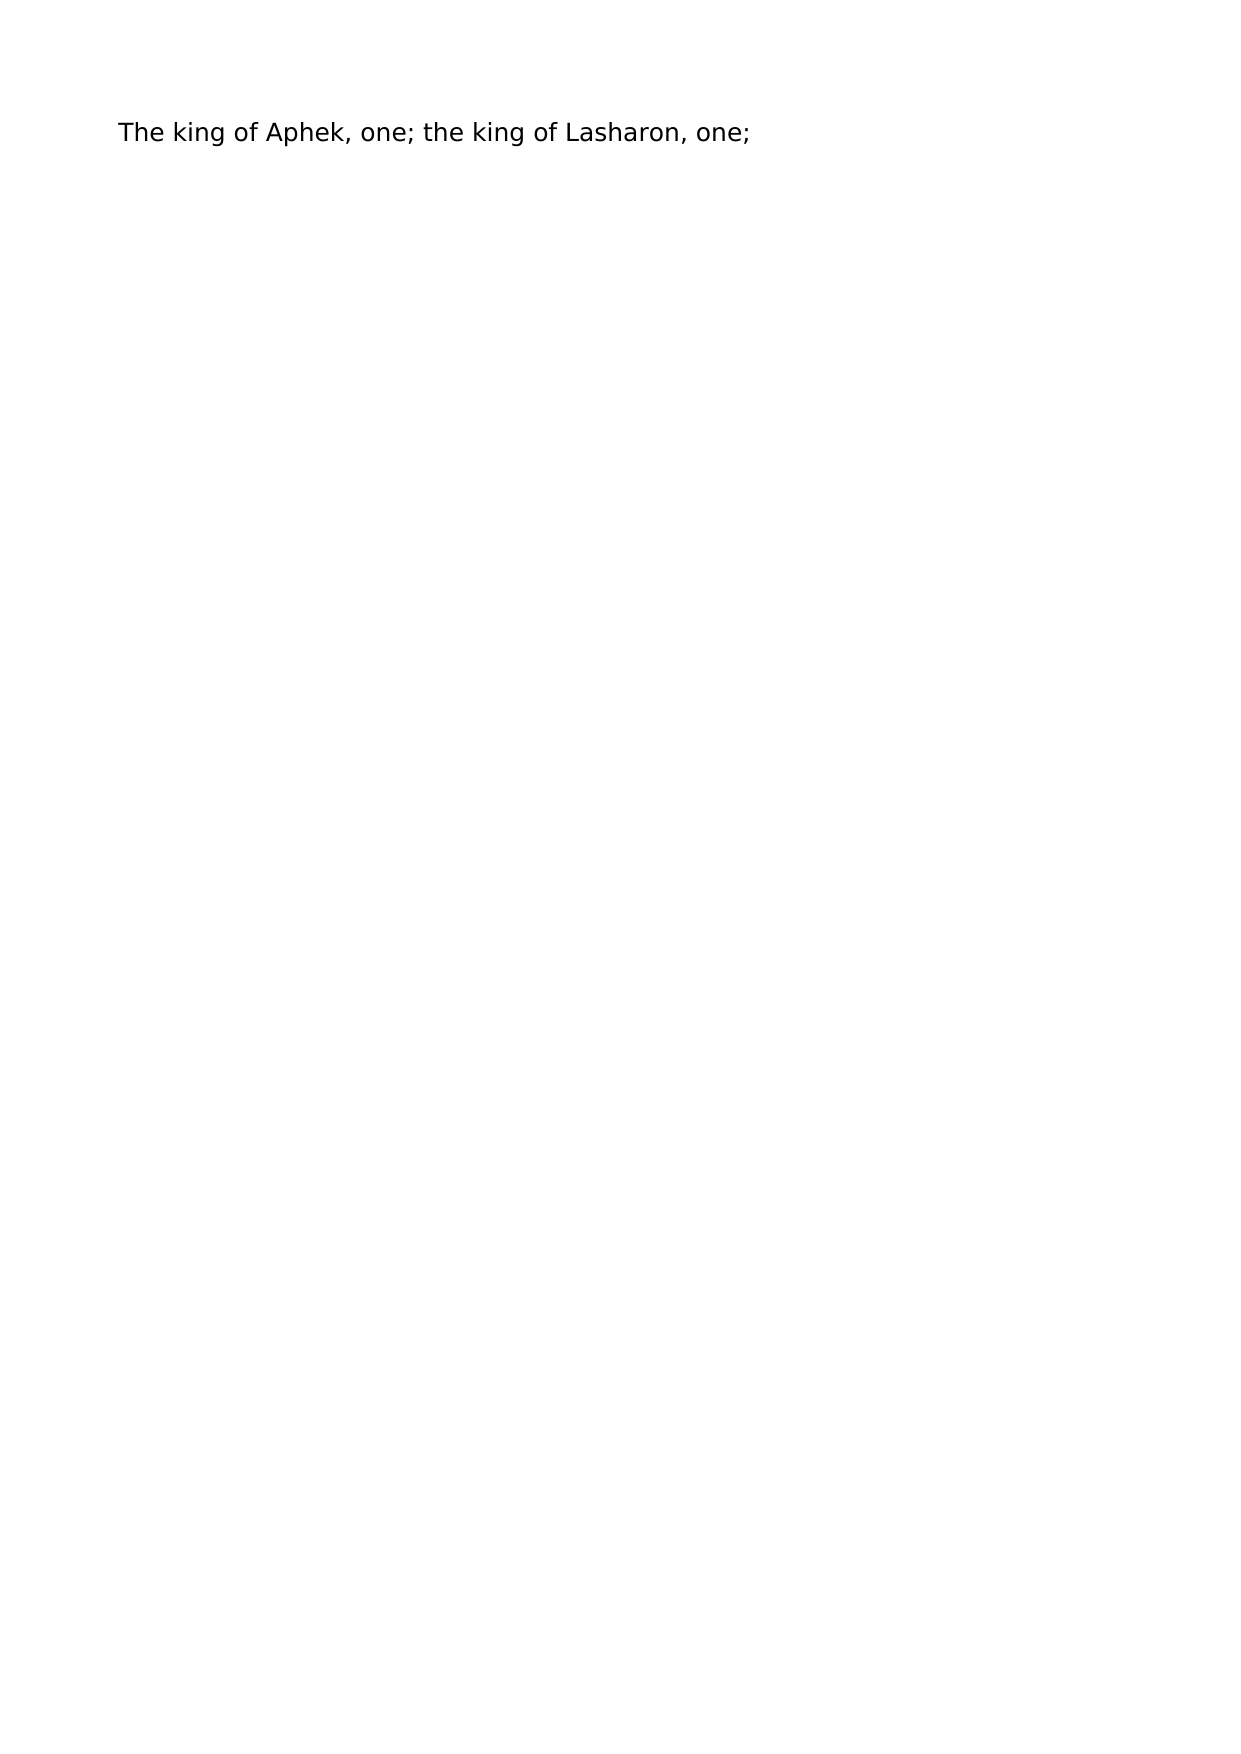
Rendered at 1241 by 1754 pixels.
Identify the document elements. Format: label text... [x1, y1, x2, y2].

text The king of Aphek, one; the king of Lasharon, one; [118, 118, 1122, 147]
